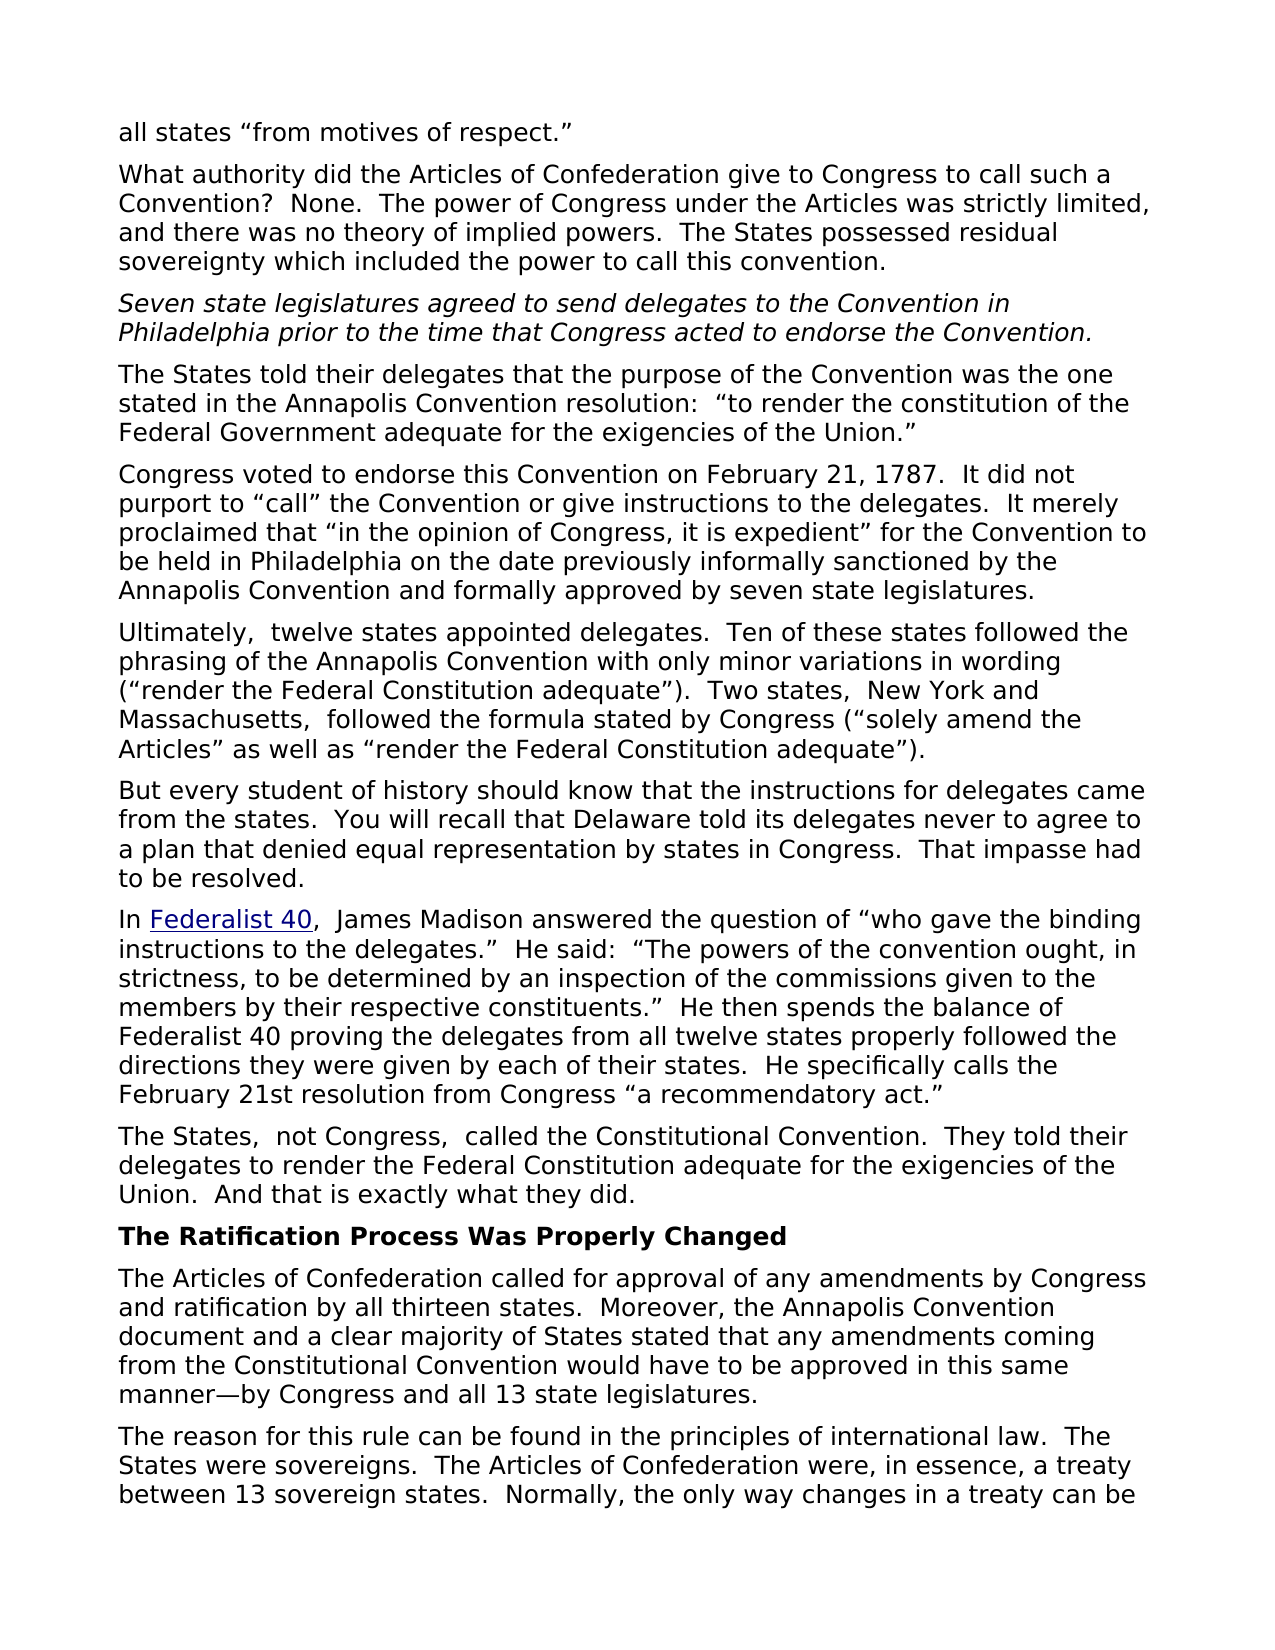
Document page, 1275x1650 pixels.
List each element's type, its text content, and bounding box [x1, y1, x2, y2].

text all states “from motives of respect.” [118, 118, 1157, 147]
text Ultimately, twelve states appointed delegates. Ten of these states followed the phrasing of the Annapolis Convention with only minor variations in wording (“render the Federal Constitution adequate”). Two states, New York and Massachusetts, followed the formula stated by Congress (“solely amend the Articles” as well as “render the Federal Constitution adequate”). [118, 618, 1157, 764]
text What authority did the Articles of Confederation give to Congress to call such a Convention? None. The power of Congress under the Articles was strictly limited, and there was no theory of implied powers. The States possessed residual sovereignty which included the power to call this convention. [118, 160, 1157, 276]
text But every student of history should know that the instructions for delegates came from the states. You will recall that Delaware told its delegates never to agree to a plan that denied equal representation by states in Congress. That impasse had to be resolved. [118, 776, 1157, 893]
text The reason for this rule can be found in the principles of international law. The States were sovereigns. The Articles of Confederation were, in essence, a treaty between 13 sovereign states. Normally, the only way changes in a treaty can be [118, 1422, 1157, 1510]
text The States told their delegates that the purpose of the Convention was the one stated in the Annapolis Convention resolution: “to render the constitution of the Federal Government adequate for the exigencies of the Union.” [118, 360, 1157, 447]
text Seven state legislatures agreed to send delegates to the Convention in Philadelphia prior to the time that Congress acted to endorse the Convention. [118, 289, 1157, 347]
text The States, not Congress, called the Constitutional Convention. They told their delegates to render the Federal Constitution adequate for the exigencies of the Union. And that is exactly what they did. [118, 1122, 1157, 1210]
text Congress voted to endorse this Convention on February 21, 1787. It did not purport to “call” the Convention or give instructions to the delegates. It merely proclaimed that “in the opinion of Congress, it is expedient” for the Convention to be held in Philadelphia on the date previously informally sanctioned by the Annapolis Convention and formally approved by seven state legislatures. [118, 460, 1157, 606]
text The Ratification Process Was Properly Changed [118, 1222, 1157, 1251]
text In Federalist 40, James Madison answered the question of “who gave the binding instructions to the delegates.” He said: “The powers of the convention ought, in strictness, to be determined by an inspection of the commissions given to the members by their respective constituents.” He then spends the balance of Federalist 40 proving the delegates from all twelve states properly followed the directions they were given by each of their states. He specifically calls the February 21st resolution from Congress “a recommendatory act.” [118, 906, 1157, 1110]
text The Articles of Confederation called for approval of any amendments by Congress and ratification by all thirteen states. Moreover, the Annapolis Convention document and a clear majority of States stated that any amendments coming from the Constitutional Convention would have to be approved in this same manner—by Congress and all 13 state legislatures. [118, 1264, 1157, 1410]
